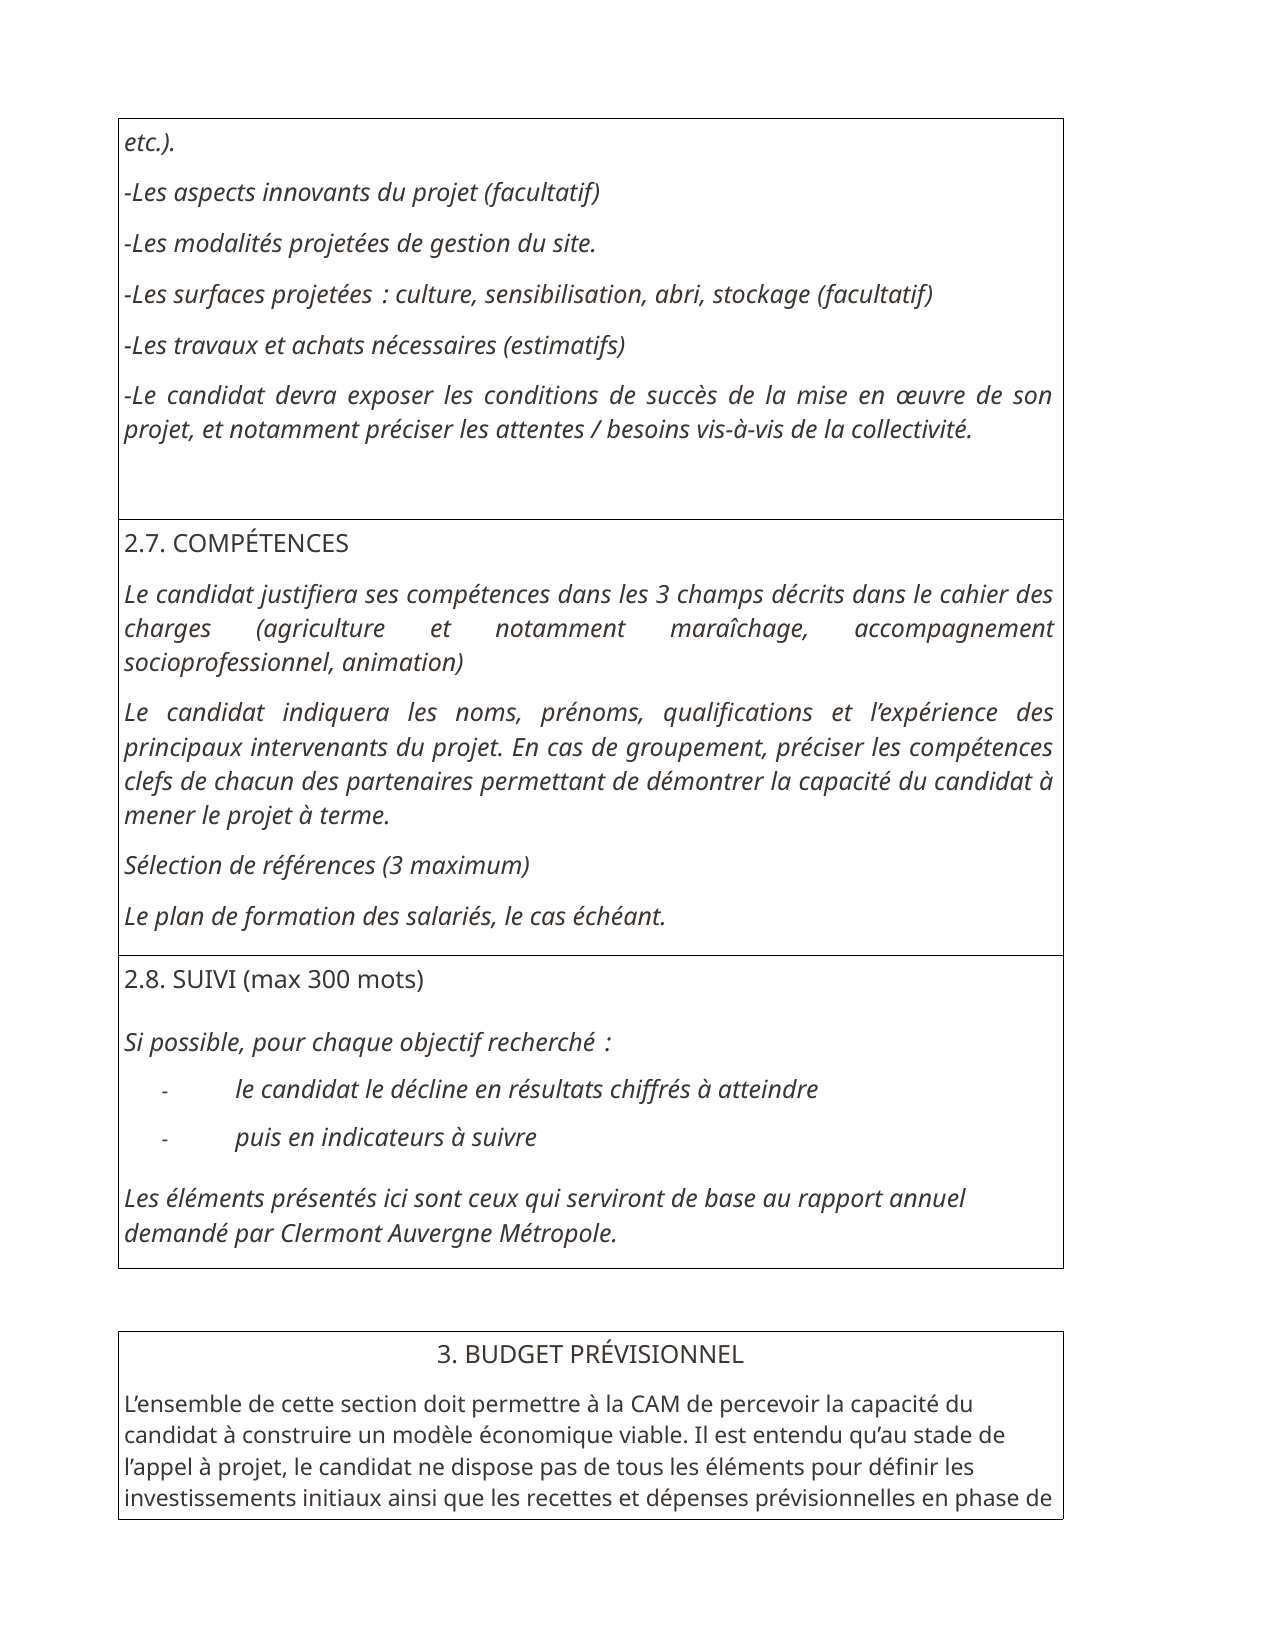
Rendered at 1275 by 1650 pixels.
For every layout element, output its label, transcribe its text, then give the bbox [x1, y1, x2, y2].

table_cell etc.). -Les aspects innovants du projet (facultatif) -Les modalités projetées de gestion du site. -Les surfaces projetées : culture, sensibilisation, abri, stockage (facultatif) -Les travaux et achats nécessaires (estimatifs) -Le candidat devra exposer les conditions de succès de la mise en œuvre de son projet, et notamment préciser les attentes / besoins vis-à-vis de la collectivité. [119, 119, 1063, 519]
table_cell 3. BUDGET PRÉVISIONNEL L’ensemble de cette section doit permettre à la CAM de percevoir la capacité du candidat à construire un modèle économique viable. Il est entendu qu’au stade de l’appel à projet, le candidat ne dispose pas de tous les éléments pour définir les investissements initiaux ainsi que les recettes et dépenses prévisionnelles en phase de [119, 1332, 1063, 1519]
table_cell 2.8. SUIVI (max 300 mots) Si possible, pour chaque objectif recherché : le candidat le décline en résultats chiffrés à atteindre puis en indicateurs à suivre Les éléments présentés ici sont ceux qui serviront de base au rapport annuel demandé par Clermont Auvergne Métropole. [119, 956, 1063, 1268]
table_cell 2.7. COMPÉTENCES Le candidat justifiera ses compétences dans les 3 champs décrits dans le cahier des charges (agriculture et notamment maraîchage, accompagnement socioprofessionnel, animation) Le candidat indiquera les noms, prénoms, qualifications et l’expérience des principaux intervenants du projet. En cas de groupement, préciser les compétences clefs de chacun des partenaires permettant de démontrer la capacité du candidat à mener le projet à terme. Sélection de références (3 maximum) Le plan de formation des salariés, le cas échéant. [119, 520, 1063, 955]
table_cell [118, 1269, 1063, 1331]
